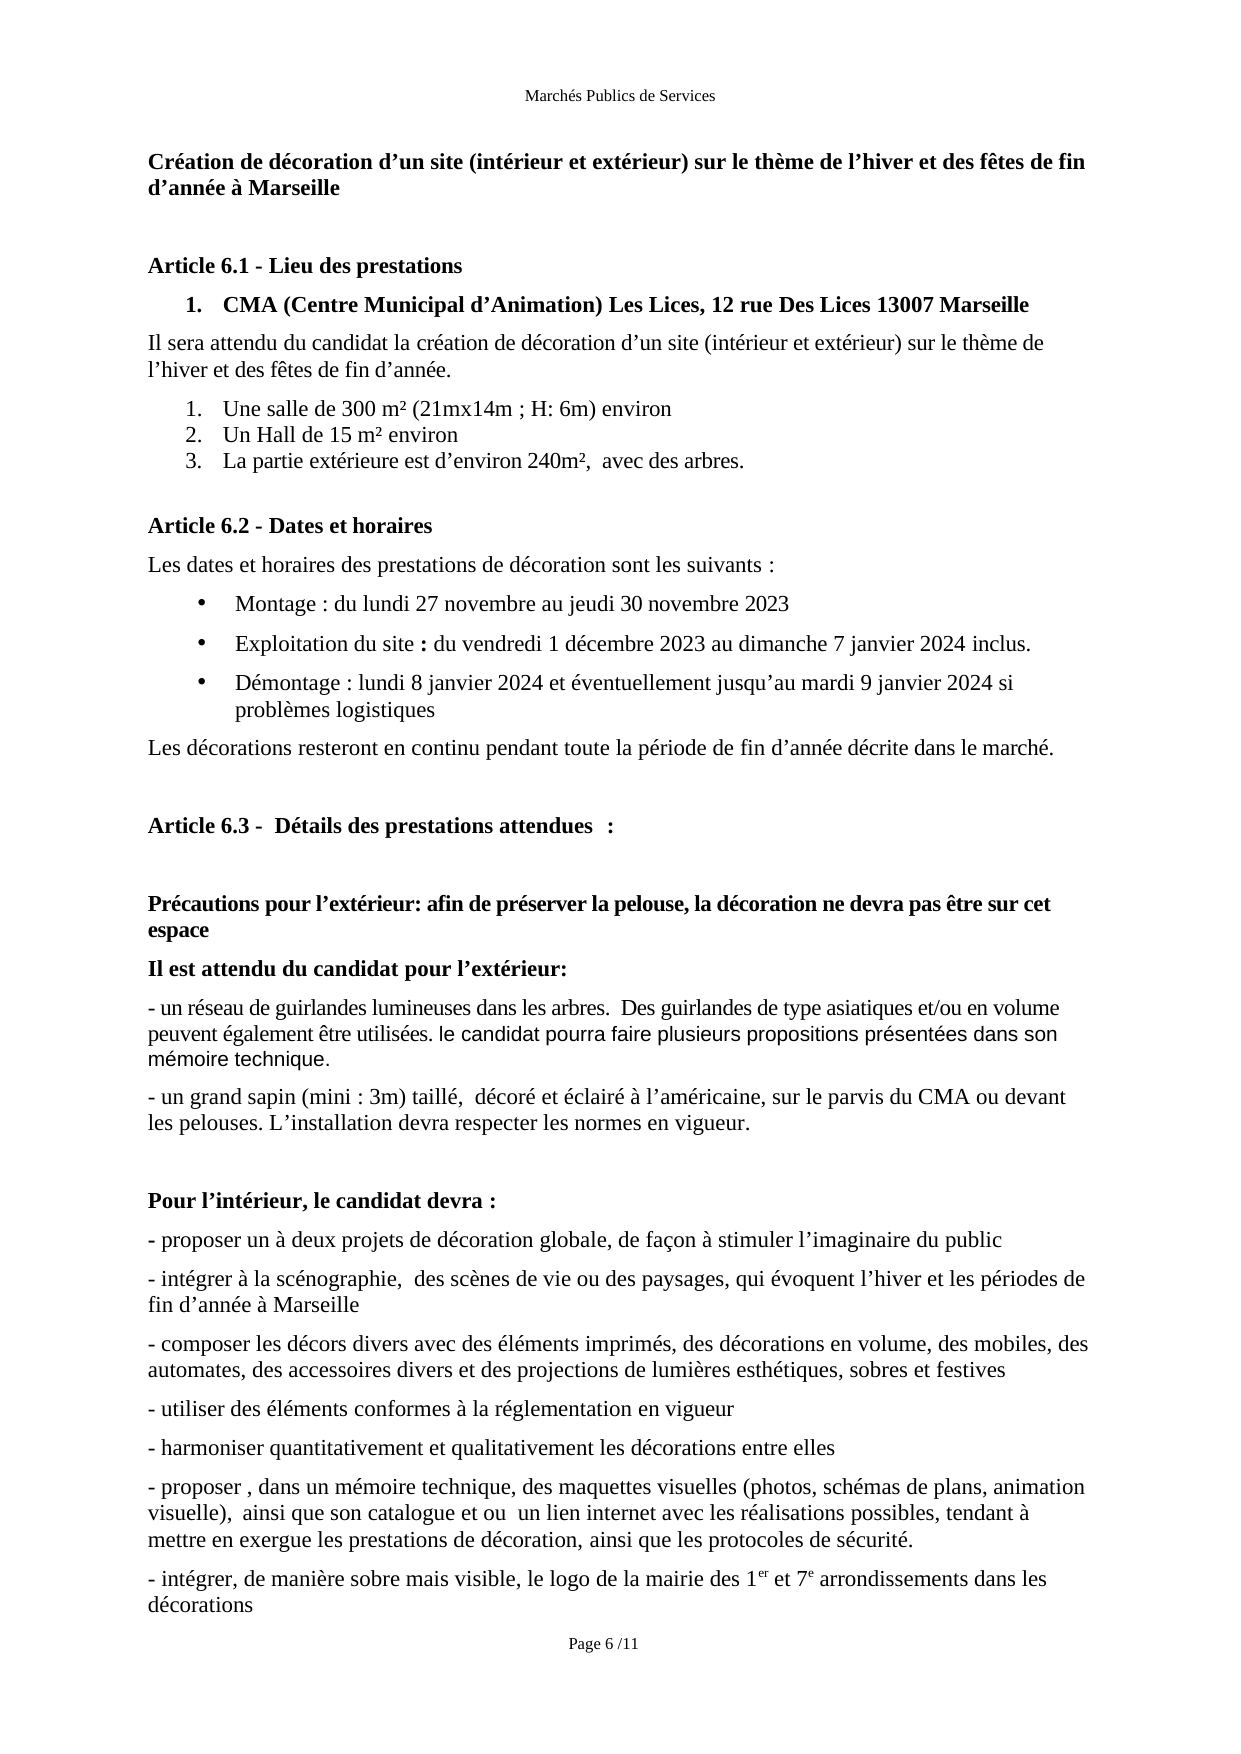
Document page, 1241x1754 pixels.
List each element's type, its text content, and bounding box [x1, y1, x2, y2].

text - utiliser des éléments conformes à la réglementation en vigueur [148, 1395, 1093, 1422]
list Une salle de 300 m² (21mx14m ; H: 6m) environ [185, 395, 1093, 421]
list Exploitation du site : du vendredi 1 décembre 2023 au dimanche 7 janvier 2024 inclus. [197, 629, 1093, 656]
text Les décorations resteront en continu pendant toute la période de fin d’année décrite dans le marché. [148, 734, 1093, 761]
text Création de décoration d’un site (intérieur et extérieur) sur le thème de l’hiver et des fêtes de fin d’année à Marseille [148, 148, 1093, 200]
list La partie extérieure est d’environ 240m², avec des arbres. [185, 447, 1093, 474]
text Il sera attendu du candidat la création de décoration d’un site (intérieur et extérieur) sur le thème de l’hiver et des fêtes de fin d’année. [148, 329, 1093, 382]
list Précautions pour l’extérieur: afin de préserver la pelouse, la décoration ne devra pas être sur cet espace [148, 890, 1093, 943]
text Pour l’intérieur, le candidat devra : [148, 1187, 1093, 1213]
list Montage : du lundi 27 novembre au jeudi 30 novembre 2023 [197, 590, 1093, 617]
text - proposer , dans un mémoire technique, des maquettes visuelles (photos, schémas de plans, animation visuelle), ainsi que son catalogue et ou un lien internet avec les réalisations possibles, tendant à mettre en exergue les prestations de décoration, ainsi que les protocoles de sécurité. [148, 1473, 1093, 1552]
text - proposer un à deux projets de décoration globale, de façon à stimuler l’imaginaire du public [148, 1226, 1093, 1252]
list Démontage : lundi 8 janvier 2024 et éventuellement jusqu’au mardi 9 janvier 2024 si problèmes logistiques [197, 669, 1093, 722]
text - harmoniser quantitativement et qualitativement les décorations entre elles [148, 1434, 1093, 1461]
text Il est attendu du candidat pour l’extérieur: [148, 955, 1093, 981]
text Article 6.1 - Lieu des prestations [148, 252, 1093, 278]
list CMA (Centre Municipal d’Animation) Les Lices, 12 rue Des Lices 13007 Marseille [185, 291, 1093, 317]
text - un réseau de guirlandes lumineuses dans les arbres. Des guirlandes de type asiatiques et/ou en volume peuvent également être utilisées. le candidat pourra faire plusieurs propositions présentées dans son mémoire technique. [148, 994, 1093, 1071]
text - composer les décors divers avec des éléments imprimés, des décorations en volume, des mobiles, des automates, des accessoires divers et des projections de lumières esthétiques, sobres et festives [148, 1330, 1093, 1383]
text Article 6.2 - Dates et horaires [148, 513, 1093, 539]
text - intégrer, de manière sobre mais visible, le logo de la mairie des 1er et 7e arrondissements dans les décorations [148, 1564, 1093, 1617]
text - un grand sapin (mini : 3m) taillé, décoré et éclairé à l’américaine, sur le parvis du CMA ou devant les pelouses. L’installation devra respecter les normes en vigueur. [148, 1083, 1093, 1136]
list Un Hall de 15 m² environ [185, 421, 1093, 447]
text - intégrer à la scénographie, des scènes de vie ou des paysages, qui évoquent l’hiver et les périodes de fin d’année à Marseille [148, 1265, 1093, 1318]
text Article 6.3 - Détails des prestations attendues : [148, 812, 1093, 838]
text Les dates et horaires des prestations de décoration sont les suivants : [148, 551, 1093, 578]
